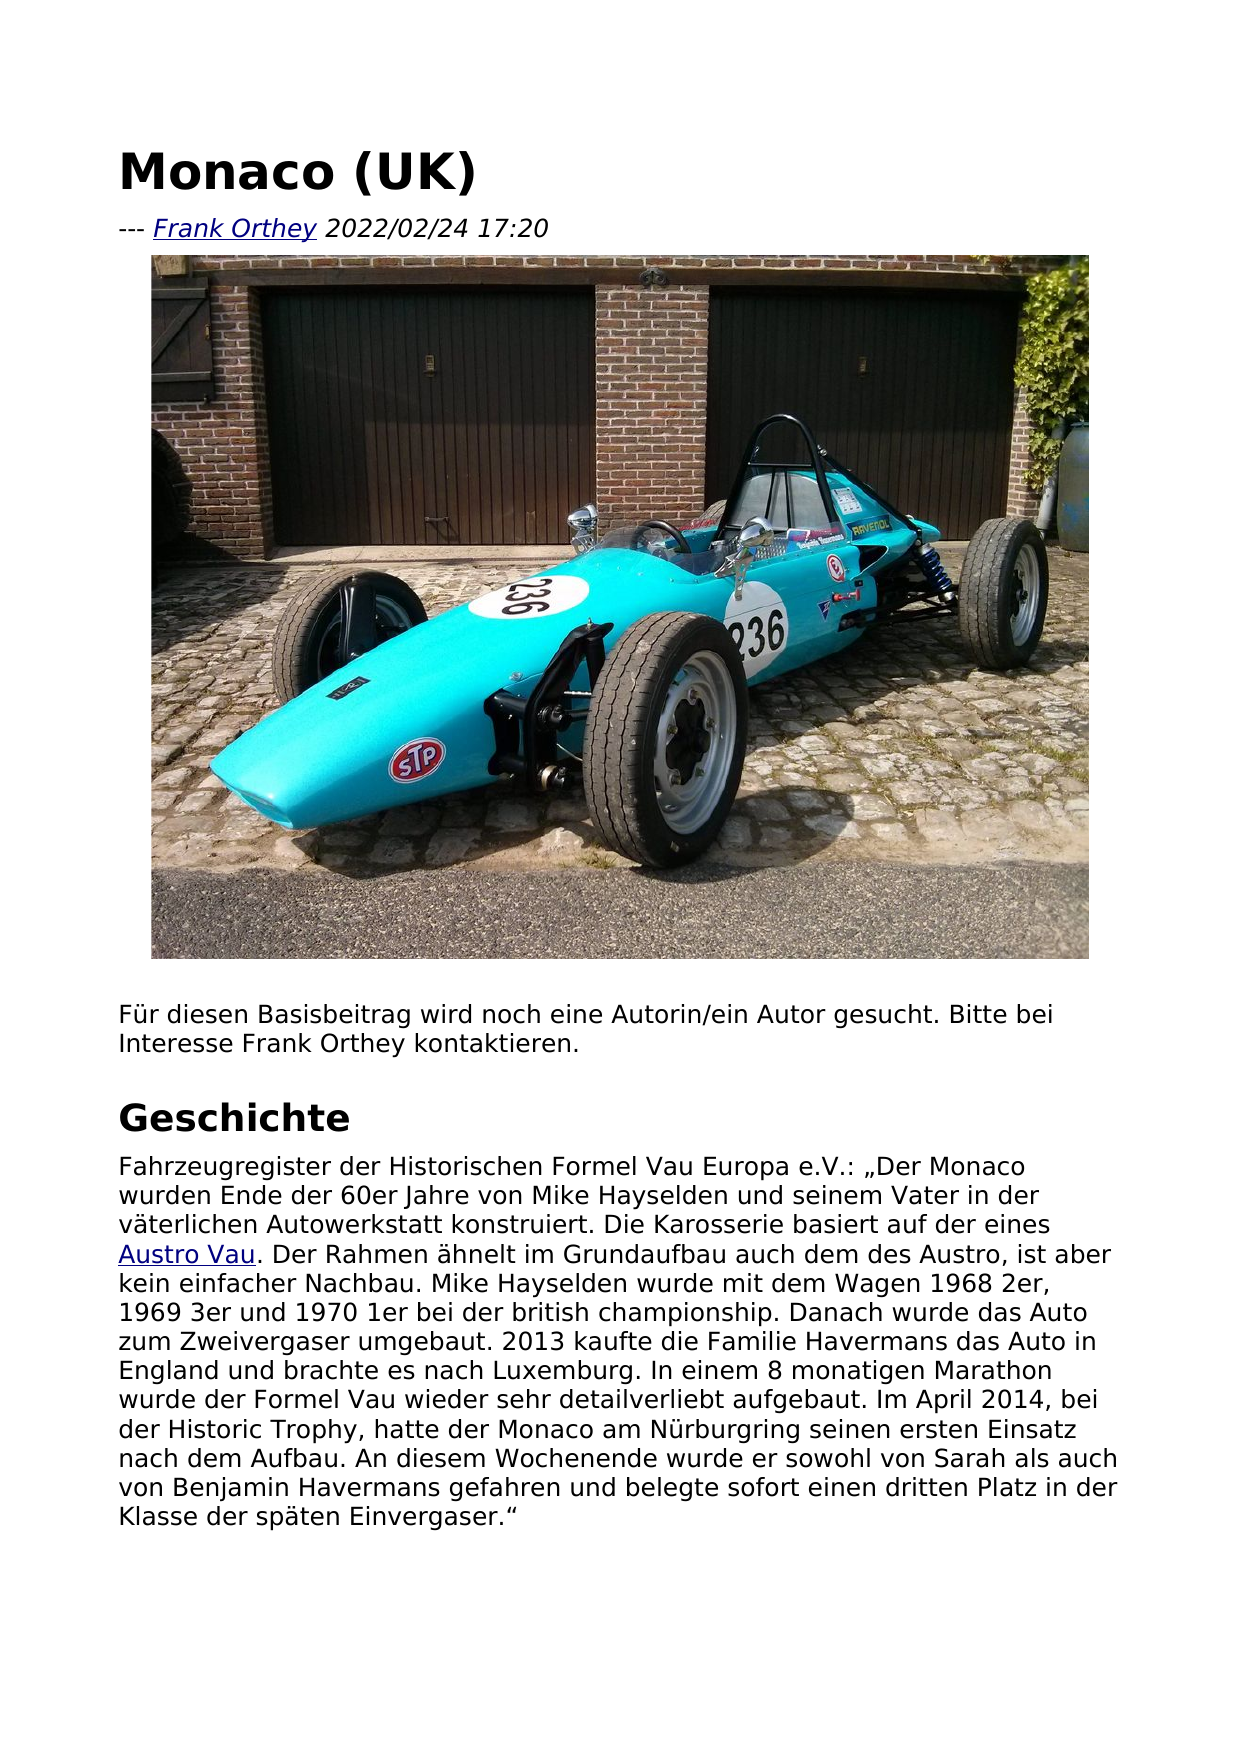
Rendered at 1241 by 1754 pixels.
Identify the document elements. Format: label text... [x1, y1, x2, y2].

text Fahrzeugregister der Historischen Formel Vau Europa e.V.: „Der Monaco wurden Ende der 60er Jahre von Mike Hayselden und seinem Vater in der väterlichen Autowerkstatt konstruiert. Die Karosserie basiert auf der eines Austro Vau. Der Rahmen ähnelt im Grundaufbau auch dem des Austro, ist aber kein einfacher Nachbau. Mike Hayselden wurde mit dem Wagen 1968 2er, 1969 3er und 1970 1er bei der british championship. Danach wurde das Auto zum Zweivergaser umgebaut. 2013 kaufte die Familie Havermans das Auto in England und brachte es nach Luxemburg. In einem 8 monatigen Marathon wurde der Formel Vau wieder sehr detailverliebt aufgebaut. Im April 2014, bei der Historic Trophy, hatte der Monaco am Nürburgring seinen ersten Einsatz nach dem Aufbau. An diesem Wochenende wurde er sowohl von Sarah als auch von Benjamin Havermans gefahren und belegte sofort einen dritten Platz in der Klasse der späten Einvergaser.“ [118, 1152, 1122, 1531]
text Für diesen Basisbeitrag wird noch eine Autorin/ein Autor gesucht. Bitte bei Interesse Frank Orthey kontaktieren. [118, 1000, 1122, 1059]
text --- Frank Orthey 2022/02/24 17:20 [118, 214, 1122, 243]
subtitle Geschichte [118, 1096, 1122, 1140]
picture [151, 255, 1089, 959]
subtitle Monaco (UK) [118, 143, 1122, 201]
